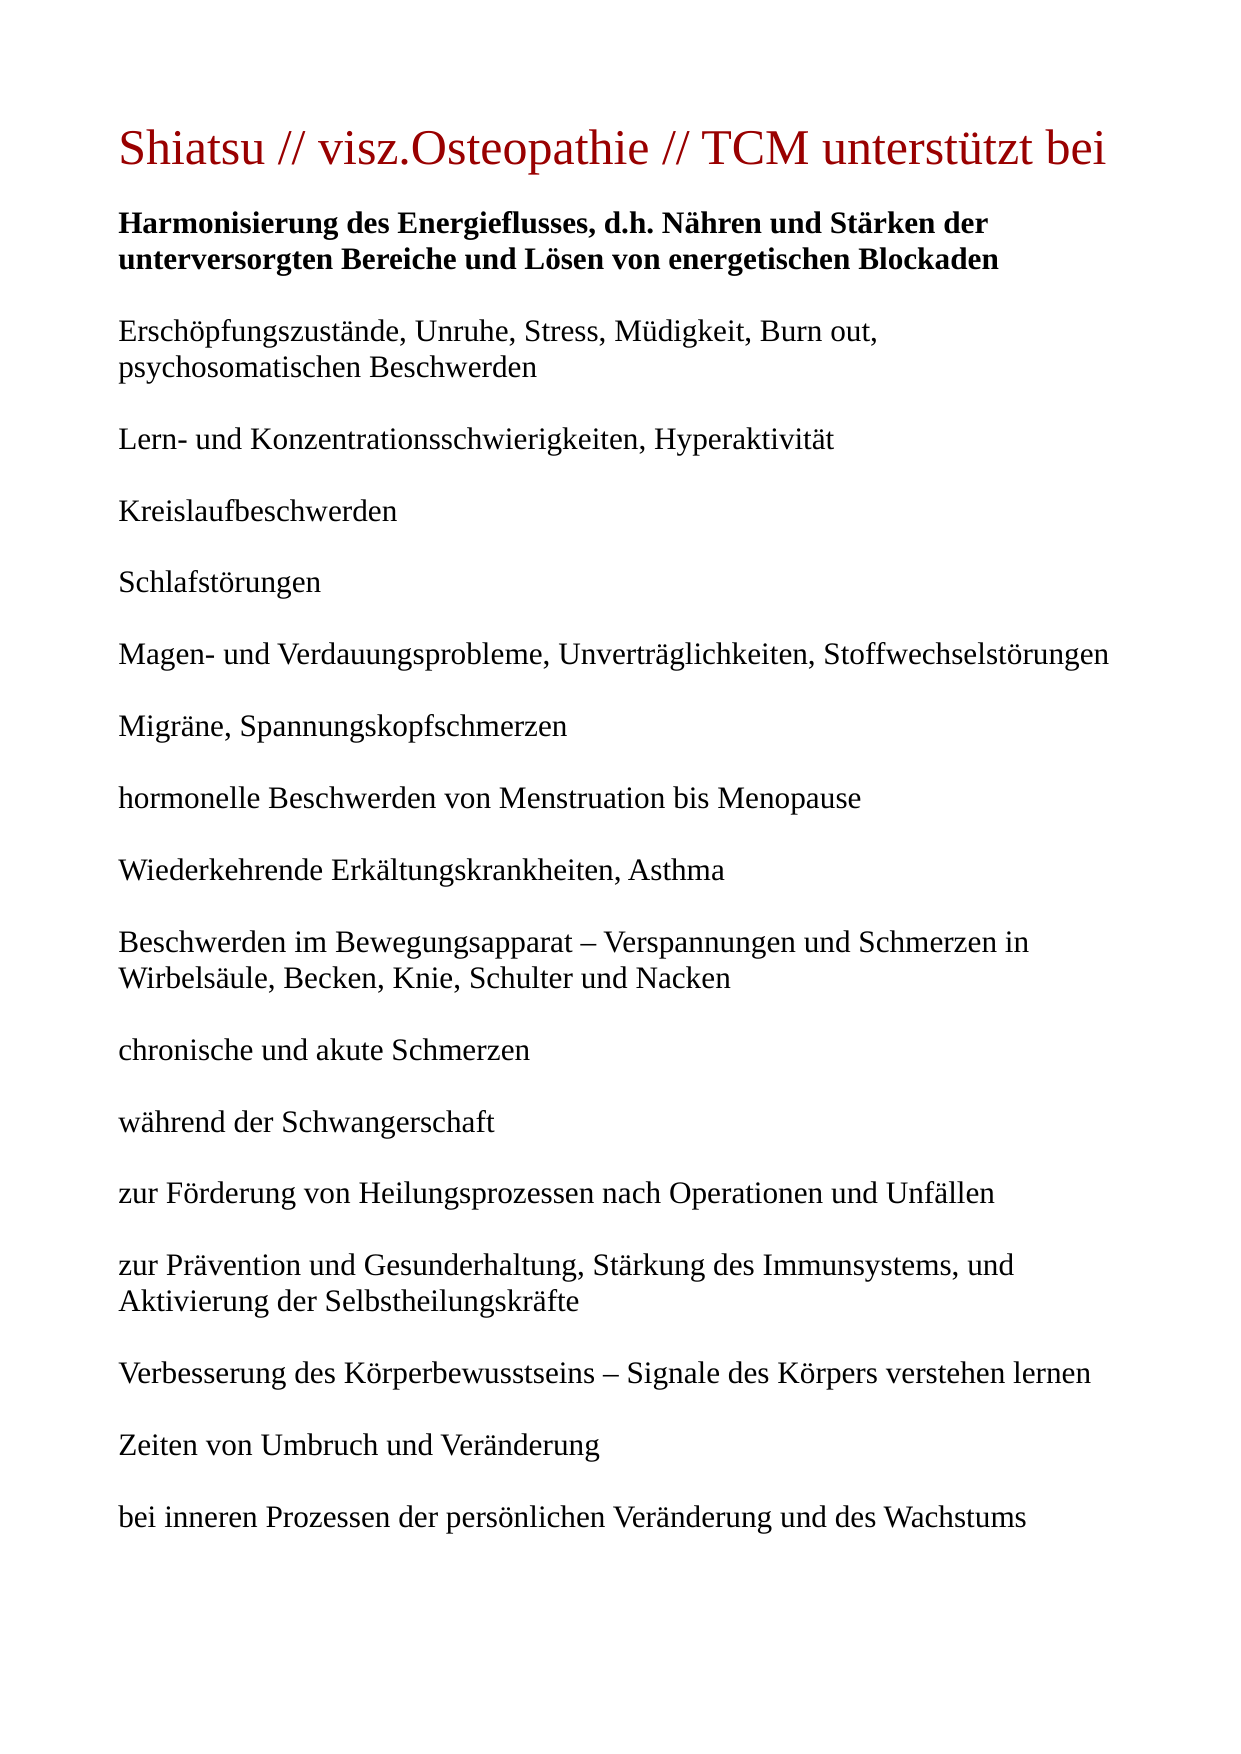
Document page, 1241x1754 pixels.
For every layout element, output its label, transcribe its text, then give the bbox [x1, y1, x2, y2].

text Shiatsu // visz.Osteopathie // TCM unterstützt bei [118, 118, 1122, 176]
text Migräne, Spannungskopfschmerzen [118, 707, 1122, 743]
text Beschwerden im Bewegungsapparat – Verspannungen und Schmerzen in Wirbelsäule, Becken, Knie, Schulter und Nacken [118, 923, 1122, 995]
text zur Förderung von Heilungsprozessen nach Operationen und Unfällen [118, 1175, 1122, 1211]
text Kreislaufbeschwerden [118, 492, 1122, 528]
text während der Schwangerschaft [118, 1103, 1122, 1139]
text hormonelle Beschwerden von Menstruation bis Menopause [118, 779, 1122, 815]
text Magen- und Verdauungsprobleme, Unverträglichkeiten, Stoffwechselstörungen [118, 636, 1122, 672]
text Erschöpfungszustände, Unruhe, Stress, Müdigkeit, Burn out, psychosomatischen Beschwerden [118, 312, 1122, 384]
text Verbesserung des Körperbewusstseins – Signale des Körpers verstehen lernen [118, 1354, 1122, 1390]
text chronische und akute Schmerzen [118, 1031, 1122, 1067]
text zur Prävention und Gesunderhaltung, Stärkung des Immunsystems, und Aktivierung der Selbstheilungskräfte [118, 1247, 1122, 1318]
text Harmonisierung des Energieflusses, d.h. Nähren und Stärken der unterversorgten Bereiche und Lösen von energetischen Blockaden [118, 204, 1122, 276]
text Wiederkehrende Erkältungskrankheiten, Asthma [118, 851, 1122, 887]
text Lern- und Konzentrationsschwierigkeiten, Hyperaktivität [118, 420, 1122, 492]
text bei inneren Prozessen der persönlichen Veränderung und des Wachstums [118, 1498, 1122, 1534]
text Schlafstörungen [118, 564, 1122, 600]
text Zeiten von Umbruch und Veränderung [118, 1426, 1122, 1462]
